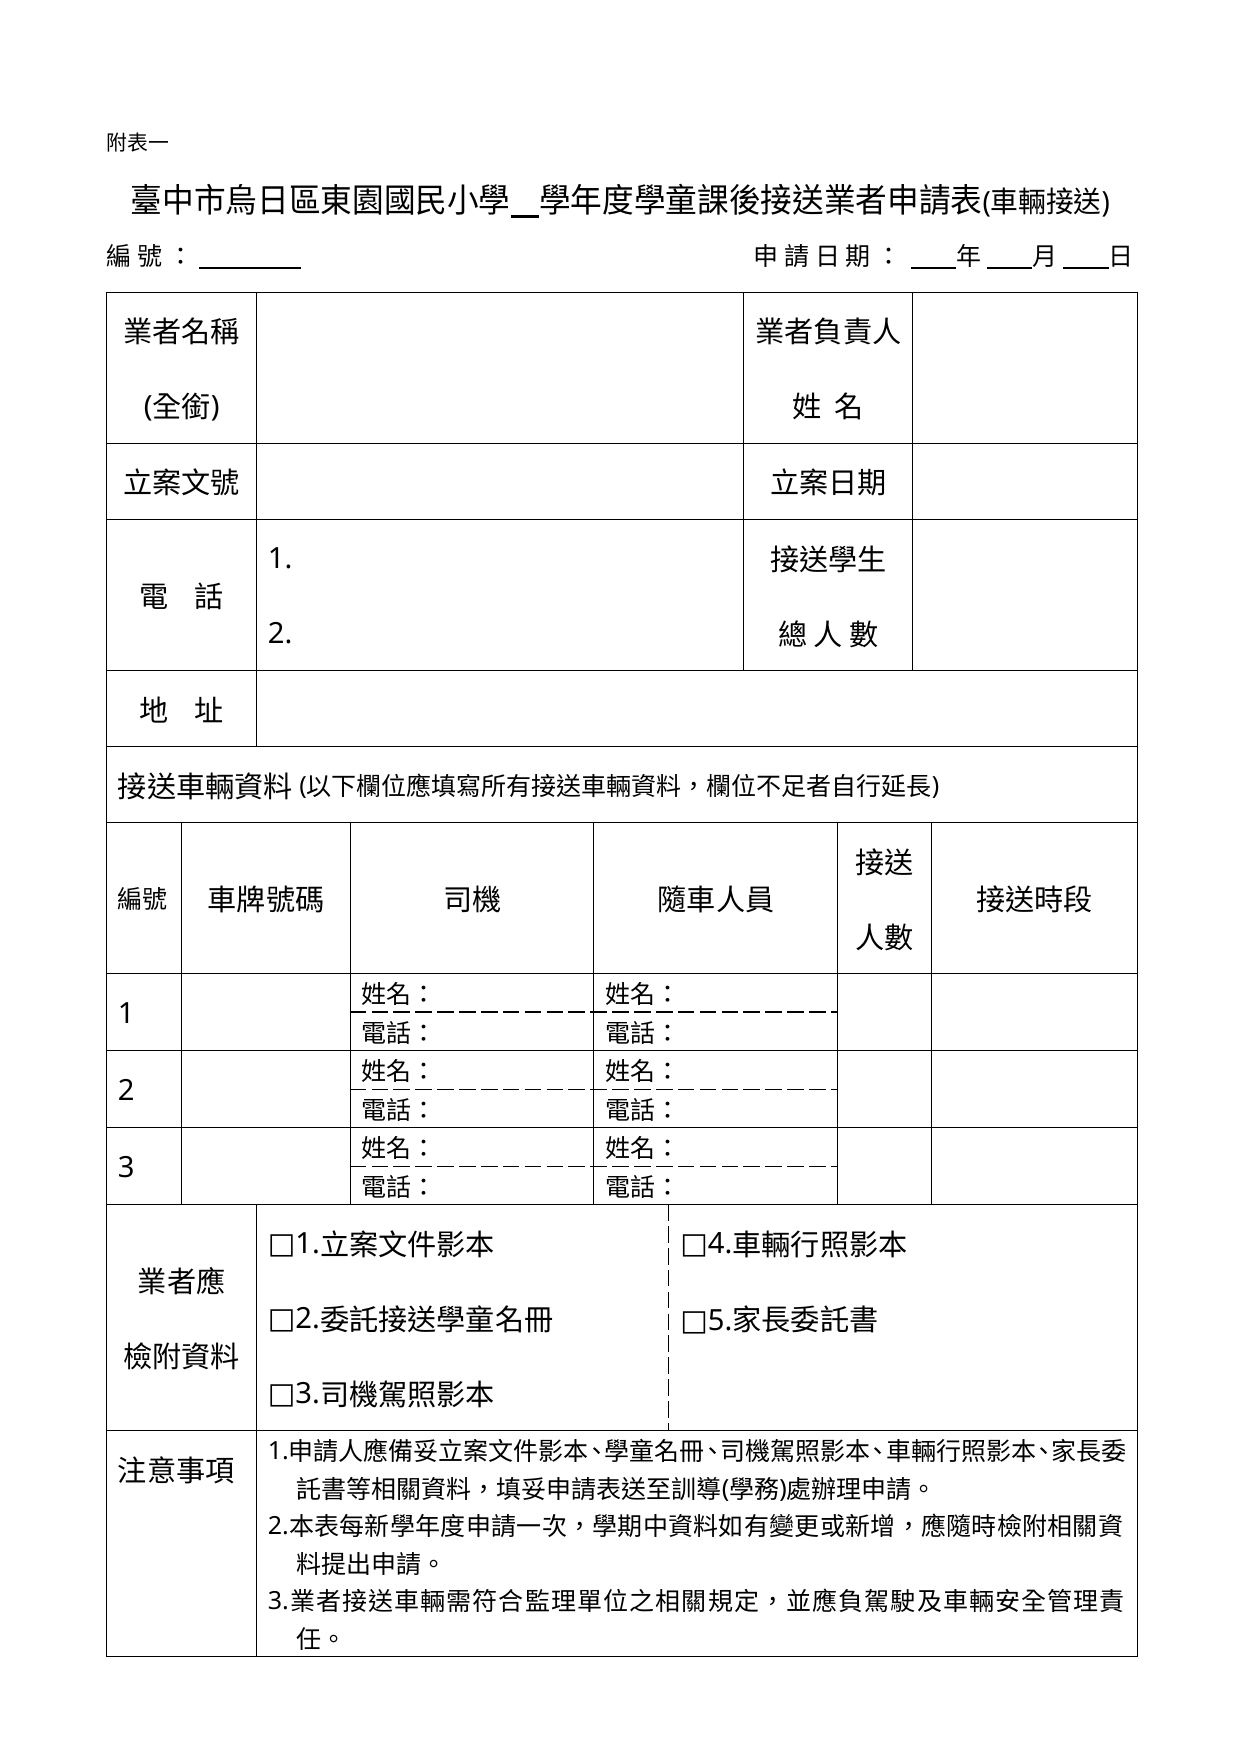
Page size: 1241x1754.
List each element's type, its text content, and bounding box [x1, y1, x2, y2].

table_cell 姓名： [594, 1051, 837, 1088]
table_cell [257, 444, 743, 519]
table_cell [932, 1051, 1137, 1127]
table_cell 電 話 [107, 520, 256, 670]
table_cell 電話： [351, 1089, 593, 1127]
table_header [257, 293, 743, 443]
table_cell 姓名： [351, 974, 593, 1011]
table_cell 電話： [594, 1089, 837, 1127]
table_cell 接送車輛資料 (以下欄位應填寫所有接送車輛資料，欄位不足者自行延長) [107, 747, 1137, 822]
table_cell [257, 671, 1137, 746]
table_cell 司機 [351, 823, 593, 973]
table_cell [932, 974, 1137, 1050]
table_cell 車牌號碼 [182, 823, 350, 973]
table_cell 電話： [594, 1166, 837, 1204]
table_cell 接送人數 [838, 823, 931, 973]
table_cell 接送時段 [932, 823, 1137, 973]
table_cell 姓名： [351, 1128, 593, 1166]
table_cell [838, 1128, 931, 1204]
table_cell [913, 520, 1137, 670]
table_cell □4.車輛行照影本 □5.家長委託書 [669, 1205, 1137, 1430]
table_cell [182, 1128, 350, 1204]
table_cell 姓名： [594, 974, 837, 1011]
table_cell 電話： [594, 1011, 837, 1050]
table_header 業者負責人 姓 名 [744, 293, 912, 443]
table_cell 2 [107, 1051, 181, 1127]
table_cell 電話： [351, 1166, 593, 1204]
table_cell 接送學生 總 人 數 [744, 520, 912, 670]
table_cell 立案文號 [107, 444, 256, 519]
table_cell 業者應 檢附資料 [107, 1205, 256, 1430]
table_cell 1 [107, 974, 181, 1050]
text 附表一 [106, 123, 1134, 160]
table_cell 立案日期 [744, 444, 912, 519]
table_cell □1.立案文件影本 □2.委託接送學童名冊 □3.司機駕照影本 [257, 1205, 669, 1430]
table_cell 姓名： [351, 1051, 593, 1088]
table_cell 1.申請人應備妥立案文件影本、學童名冊、司機駕照影本、車輛行照影本、家長委託書等相關資料，填妥申請表送至訓導(學務)處辦理申請。 2.本表每新學年度申請一次，學期中資料如有變更或新增，應隨時檢附相關資料提出申請。 3.業者接送車輛需符合監理單位之相關規定，並應負駕駛及車輛安全管理責任。 [257, 1431, 1137, 1656]
table_cell [182, 974, 350, 1050]
table_cell 姓名： [594, 1128, 837, 1166]
table_cell [932, 1128, 1137, 1204]
table_cell 電話： [351, 1011, 593, 1050]
table_cell 隨車人員 [594, 823, 837, 973]
table_header 業者名稱 (全銜) [107, 293, 256, 443]
table_cell 編號 [107, 823, 181, 973]
table_cell 3 [107, 1128, 181, 1204]
table_cell [182, 1051, 350, 1127]
table_header [913, 293, 1137, 443]
table_cell [838, 1051, 931, 1127]
text 編號： 申請日期： 年 月 日 [106, 235, 1134, 273]
table_cell 1. 2. [257, 520, 743, 670]
table_cell [913, 444, 1137, 519]
table_cell 地 址 [107, 671, 256, 746]
table_cell [838, 974, 931, 1050]
text 臺中市烏日區東園國民小學 學年度學童課後接送業者申請表(車輛接送) [106, 160, 1134, 235]
table_cell 注意事項 [107, 1431, 256, 1656]
